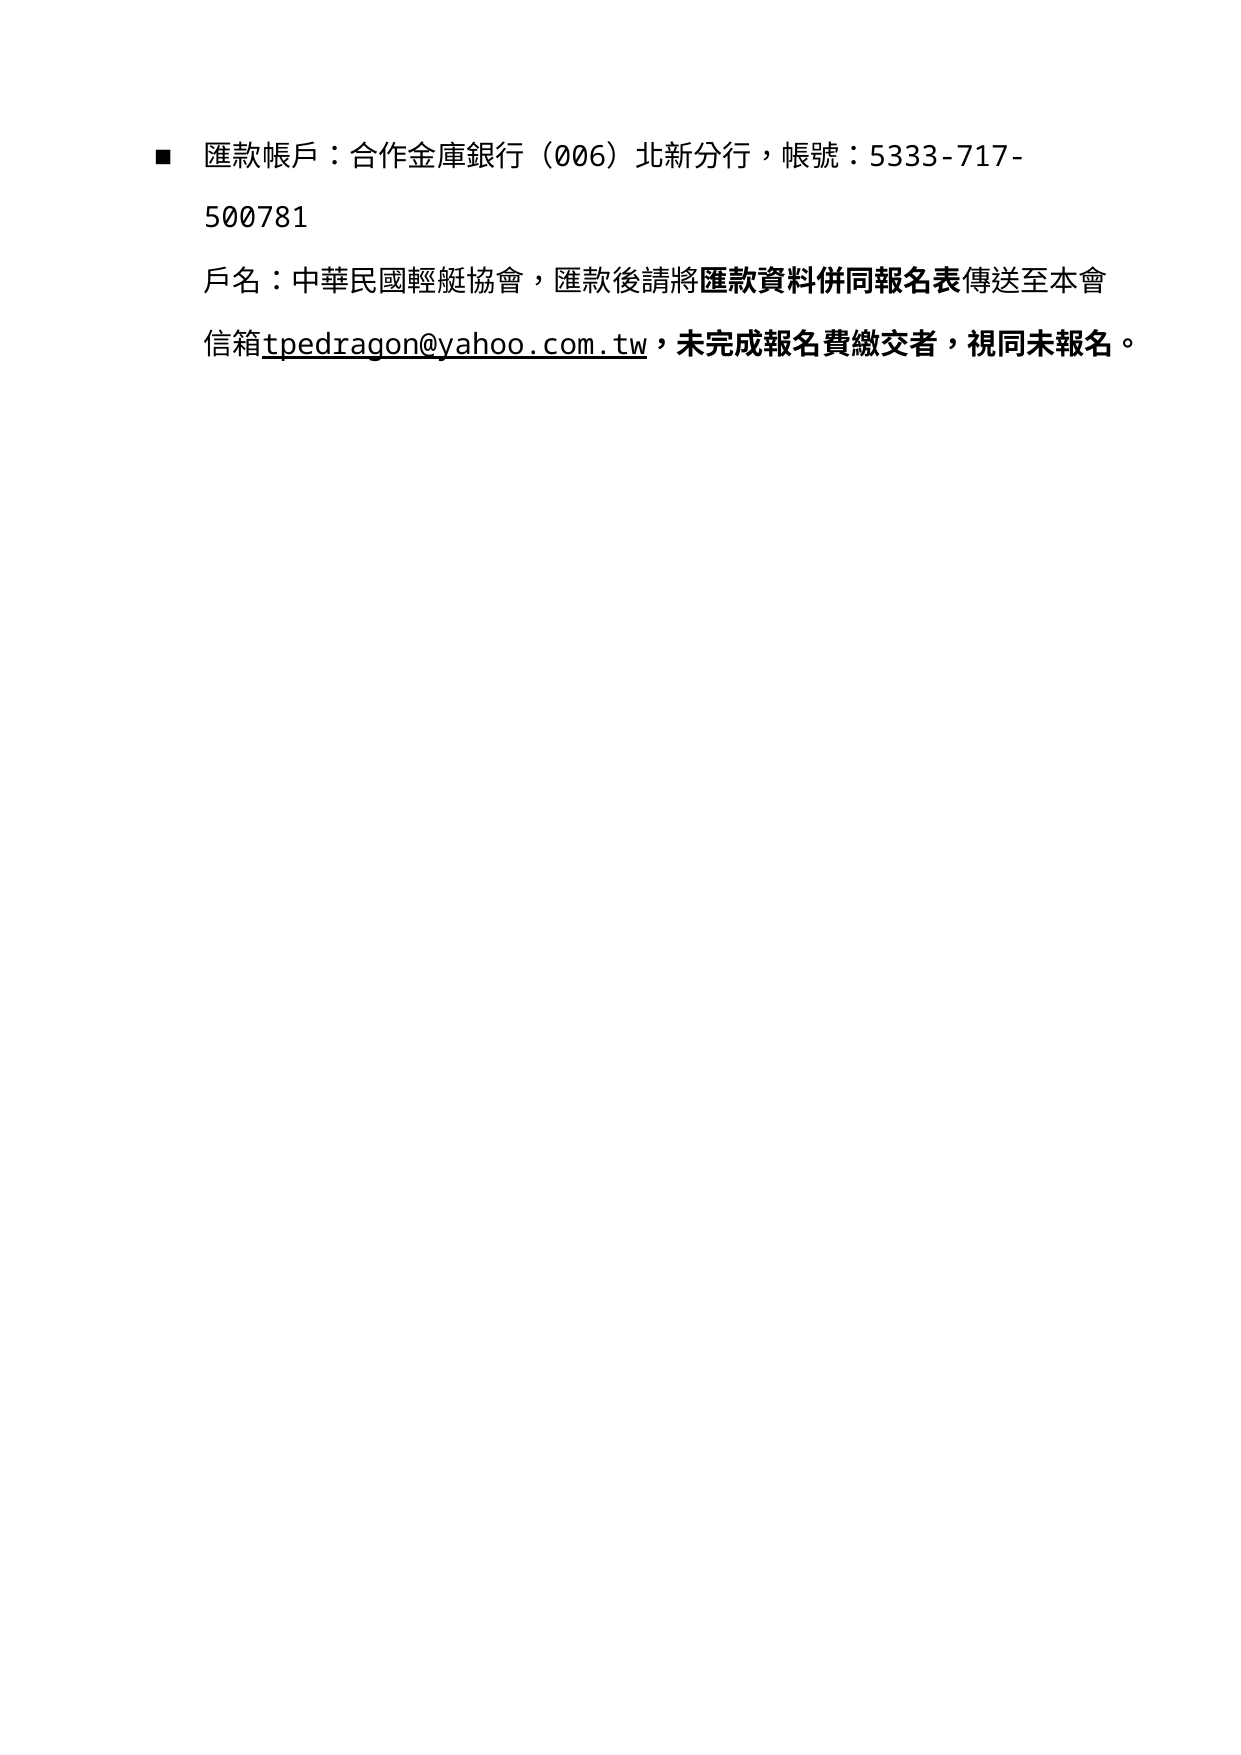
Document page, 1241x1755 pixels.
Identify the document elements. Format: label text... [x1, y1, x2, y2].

list 匯款帳戶：合作金庫銀行（006）北新分行，帳號：5333-717-500781 [153, 112, 1122, 237]
text 戶名：中華民國輕艇協會，匯款後請將匯款資料併同報名表傳送至本會信箱tpedragon@yahoo.com.tw，未完成報名費繳交者，視同未報名。 [203, 237, 1122, 362]
